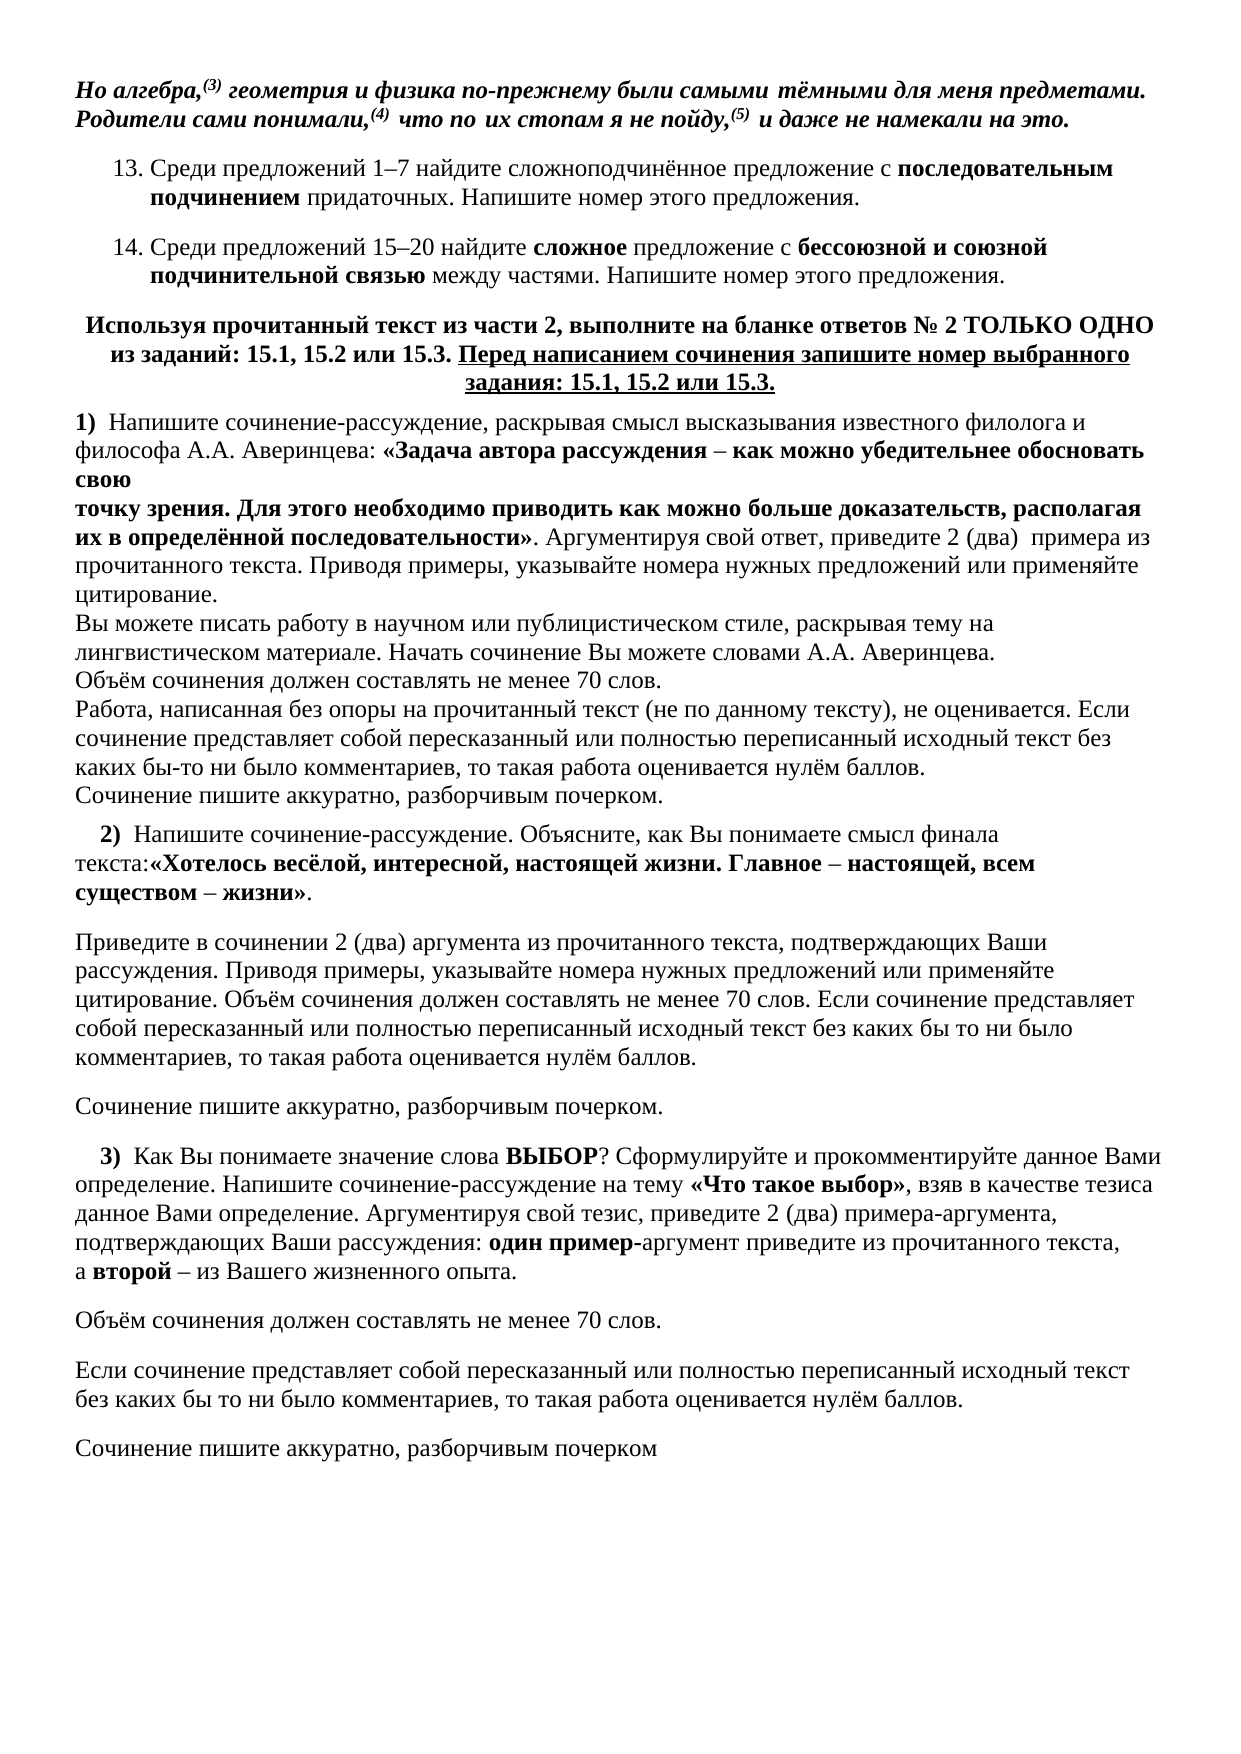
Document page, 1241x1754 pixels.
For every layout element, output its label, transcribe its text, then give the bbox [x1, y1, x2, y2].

text Приведите в сочинении 2 (два) аргумента из прочитанного текста, подтверждающих Ваши рассуждения. Приводя примеры, указывайте номера нужных предложений или применяйте цитирование. Объём сочинения должен составлять не менее 70 слов. Если сочинение представляет собой пересказанный или полностью переписанный исходный текст без каких бы то ни было комментариев, то такая работа оценивается нулём баллов. [75, 927, 1165, 1070]
text Объём сочинения должен составлять не менее 70 слов. [75, 665, 1165, 694]
list Среди предложений 1–7 найдите сложноподчинённое предложение с последовательным подчинением придаточных. Напишите номер этого предложения. [112, 153, 1165, 211]
text Работа, написанная без опоры на прочитанный текст (не по данному тексту), не оценивается. Если сочинение представляет собой пересказанный или полностью переписанный исходный текст без каких бы-то ни было комментариев, то такая работа оценивается нулём баллов. [75, 694, 1165, 780]
text Используя прочитанный текст из части 2, выполните на бланке ответов № 2 ТОЛЬКО ОДНО из заданий: 15.1, 15.2 или 15.3. Перед написанием сочинения запишите номер выбранного задания: 15.1, 15.2 или 15.3. [75, 310, 1165, 396]
text Сочинение пишите аккуратно, разборчивым почерком. [75, 780, 1165, 809]
text Вы можете писать работу в научном или публицистическом стиле, раскрывая тему на лингвистическом материале. Начать сочинение Вы можете словами А.А. Аверинцева. [75, 608, 1165, 665]
list Среди предложений 15–20 найдите сложное предложение с бессоюзной и союзной подчинительной связью между частями. Напишите номер этого предложения. [112, 232, 1165, 289]
text 1) Напишите сочинение-рассуждение, раскрывая смысл высказывания известного филолога и философа А.А. Аверинцева: «Задача автора рассуждения – как можно убедительнее обосновать свою точку зрения. Для этого необходимо приводить как можно больше доказательств, располагая их в определённой последовательности». Аргументируя свой ответ, приведите 2 (два) примера из прочитанного текста. Приводя примеры, указывайте номера нужных предложений или применяйте цитирование. [75, 407, 1165, 608]
text Сочинение пишите аккуратно, разборчивым почерком [75, 1433, 1165, 1462]
text Но алгебра,(3) геометрия и физика по-прежнему были самыми тёмными для меня предметами. Родители сами понимали,(4) что по их стопам я не пойду,(5) и даже не намекали на это. [75, 75, 1165, 132]
text Сочинение пишите аккуратно, разборчивым почерком. [75, 1091, 1165, 1120]
text 3) Как Вы понимаете значение слова ВЫБОР? Сформулируйте и прокомментируйте данное Вами определение. Напишите сочинение-рассуждение на тему «Что такое выбор», взяв в качестве тезиса данное Вами определение. Аргументируя свой тезис, приведите 2 (два) примера-аргумента, подтверждающих Ваши рассуждения: один пример-аргумент приведите из прочитанного текста, а второй – из Вашего жизненного опыта. [75, 1141, 1165, 1284]
text Если сочинение представляет собой пересказанный или полностью переписанный исходный текст без каких бы то ни было комментариев, то такая работа оценивается нулём баллов. [75, 1355, 1165, 1412]
text 2) Напишите сочинение-рассуждение. Объясните, как Вы понимаете смысл финала текста:«Хотелось весёлой, интересной, настоящей жизни. Главное – настоящей, всем существом – жизни». [75, 819, 1165, 906]
text Объём сочинения должен составлять не менее 70 слов. [75, 1305, 1165, 1334]
